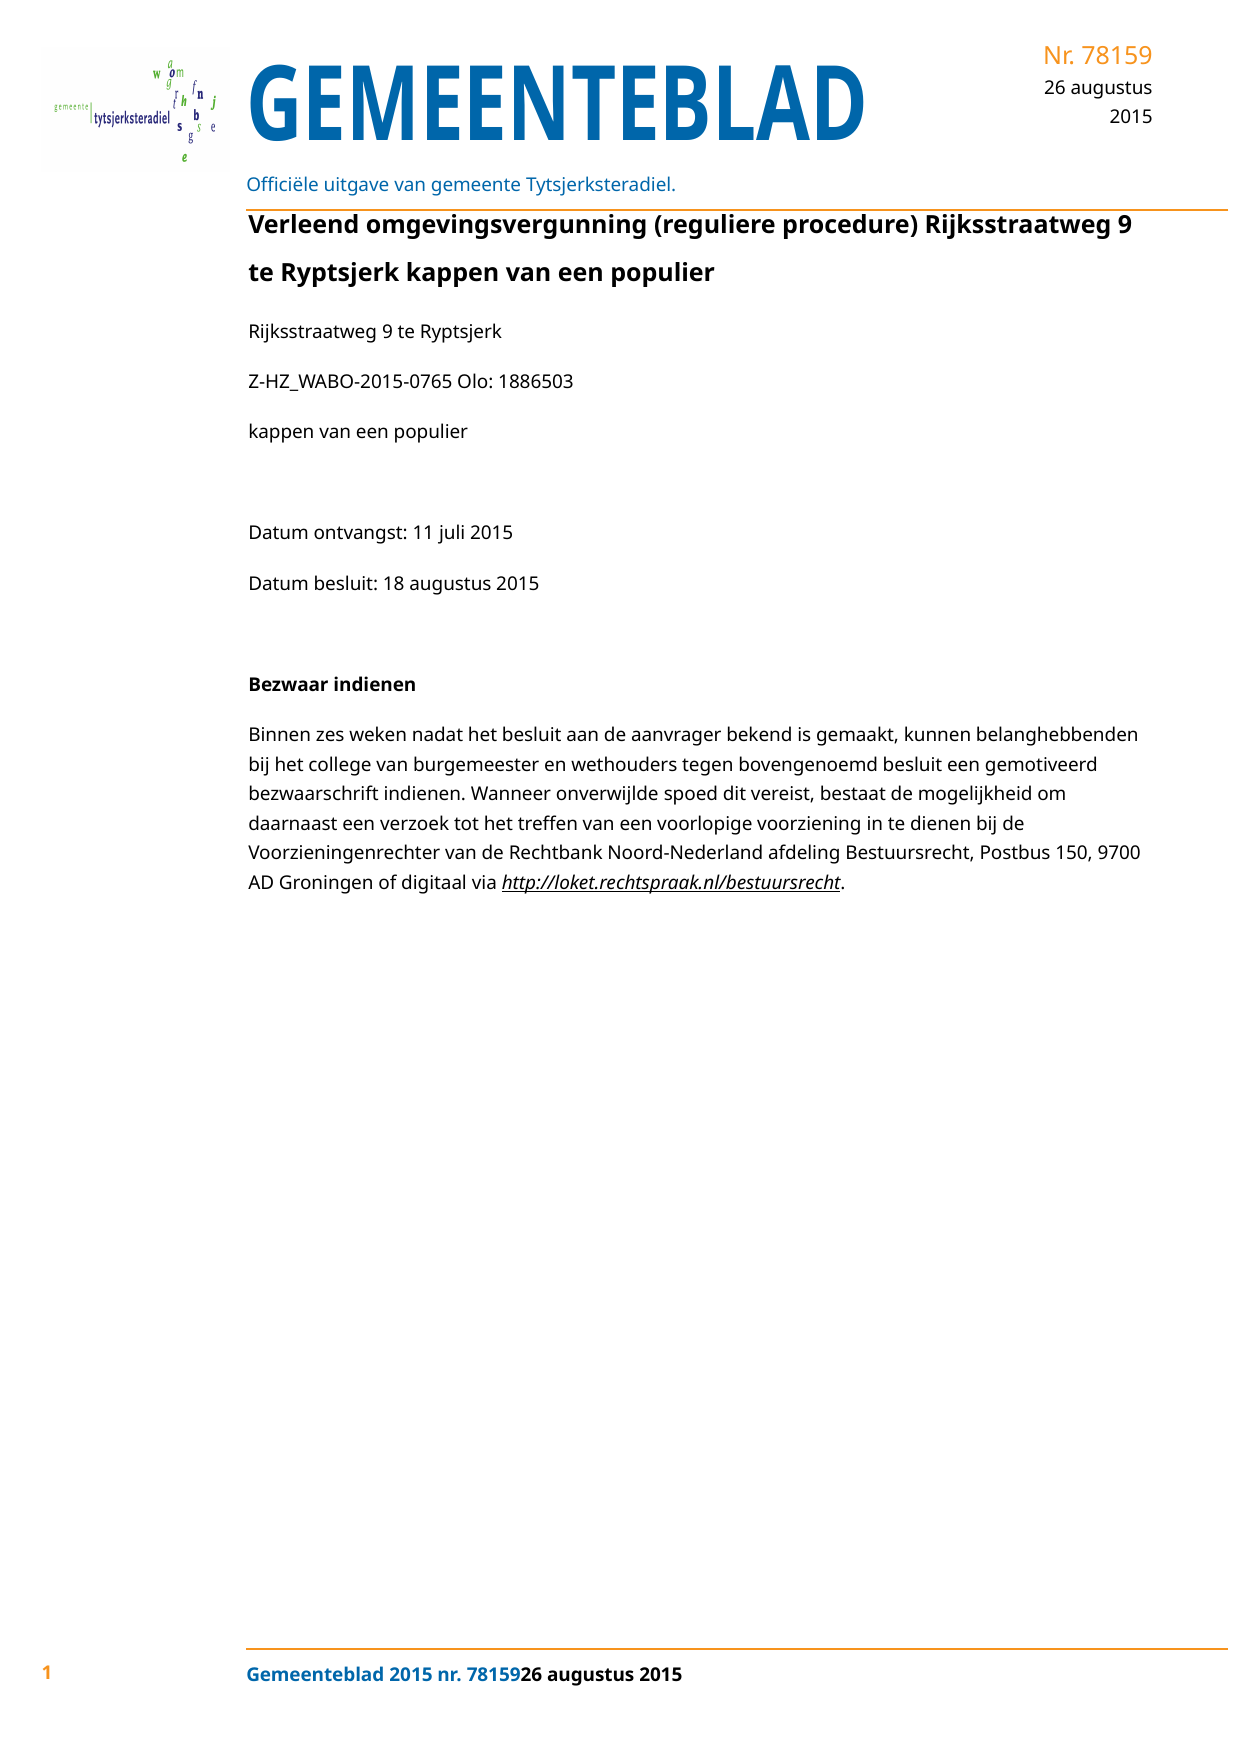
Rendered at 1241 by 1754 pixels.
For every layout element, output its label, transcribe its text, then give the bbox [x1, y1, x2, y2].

text Binnen zes weken nadat het besluit aan de aanvrager bekend is gemaakt, kunnen belanghebbenden bij het college van burgemeester en wethouders tegen bovengenoemd besluit een gemotiveerd bezwaarschrift indienen. Wanneer onverwijlde spoed dit vereist, bestaat de mogelijkheid om daarnaast een verzoek tot het treffen van een voorlopige voorziening in te dienen bij de Voorzieningenrechter van de Rechtbank Noord-Nederland afdeling Bestuursrecht, Postbus 150, 9700 AD Groningen of digitaal via http://loket.rechtspraak.nl/bestuursrecht. [248, 721, 1152, 895]
text Datum ontvangst: 11 juli 2015 [248, 519, 1152, 545]
picture [41, 47, 231, 172]
text Datum besluit: 18 augustus 2015 [248, 570, 1152, 596]
text Verleend omgevingsvergunning (reguliere procedure) Rijksstraatweg 9 te Ryptsjerk kappen van een populier [248, 211, 1152, 288]
text Z-HZ_WABO-2015-0765 Olo: 1886503 [248, 368, 1152, 394]
text Bezwaar indienen [248, 671, 1152, 697]
text kappen van een populier [248, 419, 1152, 444]
text Rijksstraatweg 9 te Ryptsjerk [248, 318, 1152, 344]
